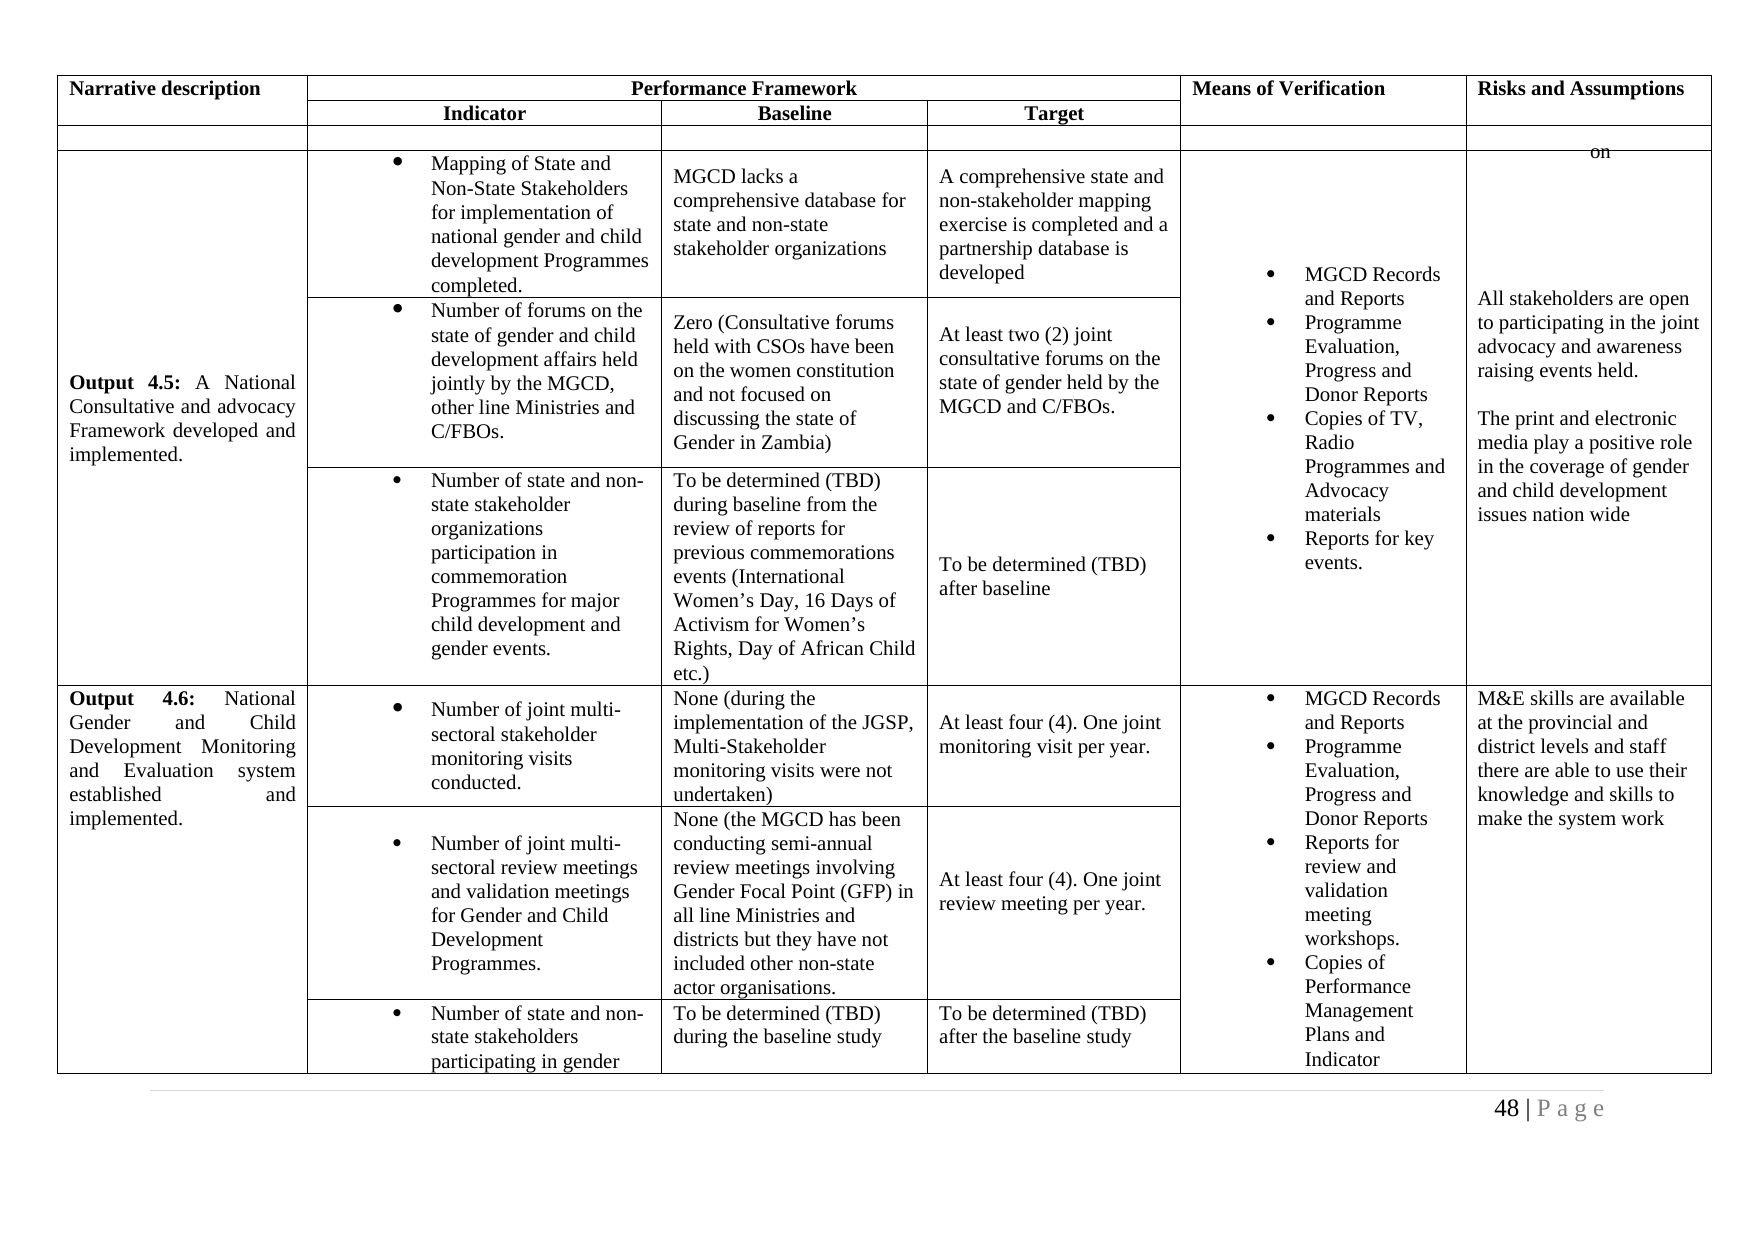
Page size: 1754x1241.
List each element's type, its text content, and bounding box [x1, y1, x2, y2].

table_cell [1181, 126, 1466, 150]
table_header Narrative description [58, 76, 307, 125]
table_cell Indicator [308, 101, 661, 125]
table_cell Baseline [662, 101, 927, 125]
table_cell Number of state and non-state stakeholders participating in gender [308, 1000, 661, 1073]
table_cell To be determined (TBD) during the baseline study [662, 1000, 927, 1073]
table_cell M&E skills are available at the provincial and district levels and staff there are able to use their knowledge and skills to make the system work [1467, 686, 1711, 1073]
table_cell [308, 126, 661, 150]
table_cell Mapping of State and Non-State Stakeholders for implementation of national gender and child development Programmes completed. [308, 151, 661, 297]
table_cell Target [928, 101, 1180, 125]
table_cell At least two (2) joint consultative forums on the state of gender held by the MGCD and C/FBOs. [928, 298, 1180, 467]
table_cell A comprehensive state and non-stakeholder mapping exercise is completed and a partnership database is developed [928, 151, 1180, 297]
table_cell Zero (Consultative forums held with CSOs have been on the women constitution and not focused on discussing the state of Gender in Zambia) [662, 298, 927, 467]
table_cell To be determined (TBD) after baseline [928, 468, 1180, 684]
table_cell MGCD lacks a comprehensive database for state and non-state stakeholder organizations [662, 151, 927, 297]
table_cell None (during the implementation of the JGSP, Multi-Stakeholder monitoring visits were not undertaken) [662, 686, 927, 806]
table_cell MGCD Records and Reports Programme Evaluation, Progress and Donor Reports Copies of TV, Radio Programmes and Advocacy materials Reports for key events. [1181, 151, 1466, 684]
table_cell Number of forums on the state of gender and child development affairs held jointly by the MGCD, other line Ministries and C/FBOs. [308, 298, 661, 467]
table_header Means of Verification [1181, 76, 1466, 125]
table_cell To be determined (TBD) after the baseline study [928, 1000, 1180, 1073]
table_cell [58, 126, 307, 150]
table_cell Output 4.6: National Gender and Child Development Monitoring and Evaluation system established and implemented. [58, 686, 307, 1073]
table_cell To be determined (TBD) during baseline from the review of reports for previous commemorations events (International Women’s Day, 16 Days of Activism for Women’s Rights, Day of African Child etc.) [662, 468, 927, 684]
table_cell Number of joint multi-sectoral stakeholder monitoring visits conducted. [308, 686, 661, 806]
table_header Risks and Assumptions [1467, 76, 1711, 125]
table_cell Number of joint multi-sectoral review meetings and validation meetings for Gender and Child Development Programmes. [308, 807, 661, 999]
table_cell At least four (4). One joint monitoring visit per year. [928, 686, 1180, 806]
table_cell MGCD Records and Reports Programme Evaluation, Progress and Donor Reports Reports for review and validation meeting workshops. Copies of Performance Management Plans and Indicator [1181, 686, 1466, 1073]
table_cell At least four (4). One joint review meeting per year. [928, 807, 1180, 999]
table_cell Number of state and non-state stakeholder organizations participation in commemoration Programmes for major child development and gender events. [308, 468, 661, 684]
table_cell None (the MGCD has been conducting semi-annual review meetings involving Gender Focal Point (GFP) in all line Ministries and districts but they have not included other non-state actor organisations. [662, 807, 927, 999]
table_cell All stakeholders are open to participating in the joint advocacy and awareness raising events held. The print and electronic media play a positive role in the coverage of gender and child development issues nation wide [1467, 151, 1711, 684]
table_cell Output 4.5: A National Consultative and advocacy Framework developed and implemented. [58, 151, 307, 684]
table_cell [662, 126, 927, 150]
table_header Performance Framework [308, 76, 1180, 100]
table_cell Stakeholder are willing and able to participate in the development and implementation of the Plan Cooperating partners buy into the implementation [1467, 126, 1711, 150]
table_cell [928, 126, 1180, 150]
